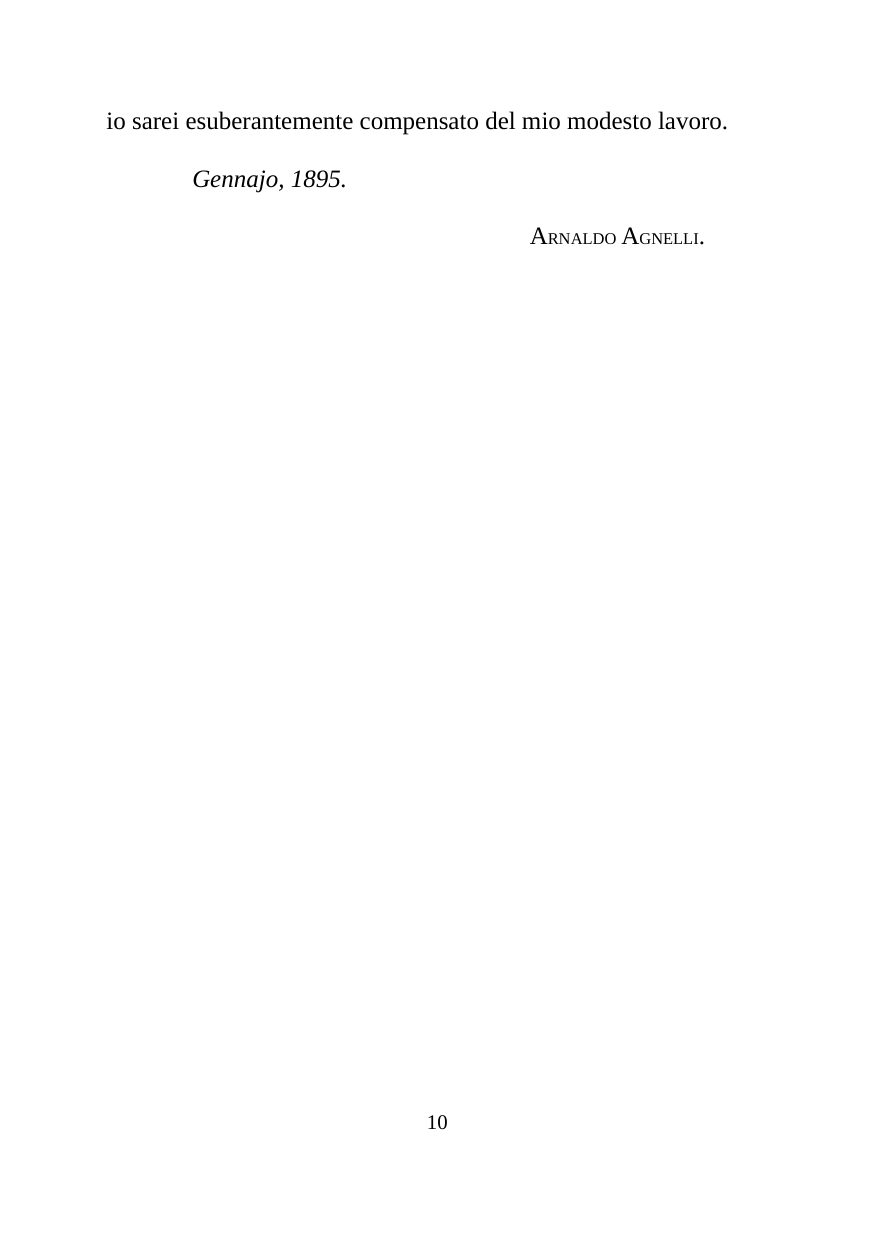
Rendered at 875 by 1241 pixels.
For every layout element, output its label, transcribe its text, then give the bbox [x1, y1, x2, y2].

text Gennajo, 1895. [162, 164, 768, 192]
text io sarei esuberantemente compensato del mio modesto lavoro. [106, 106, 768, 135]
text Arnaldo Agnelli. [500, 221, 768, 250]
